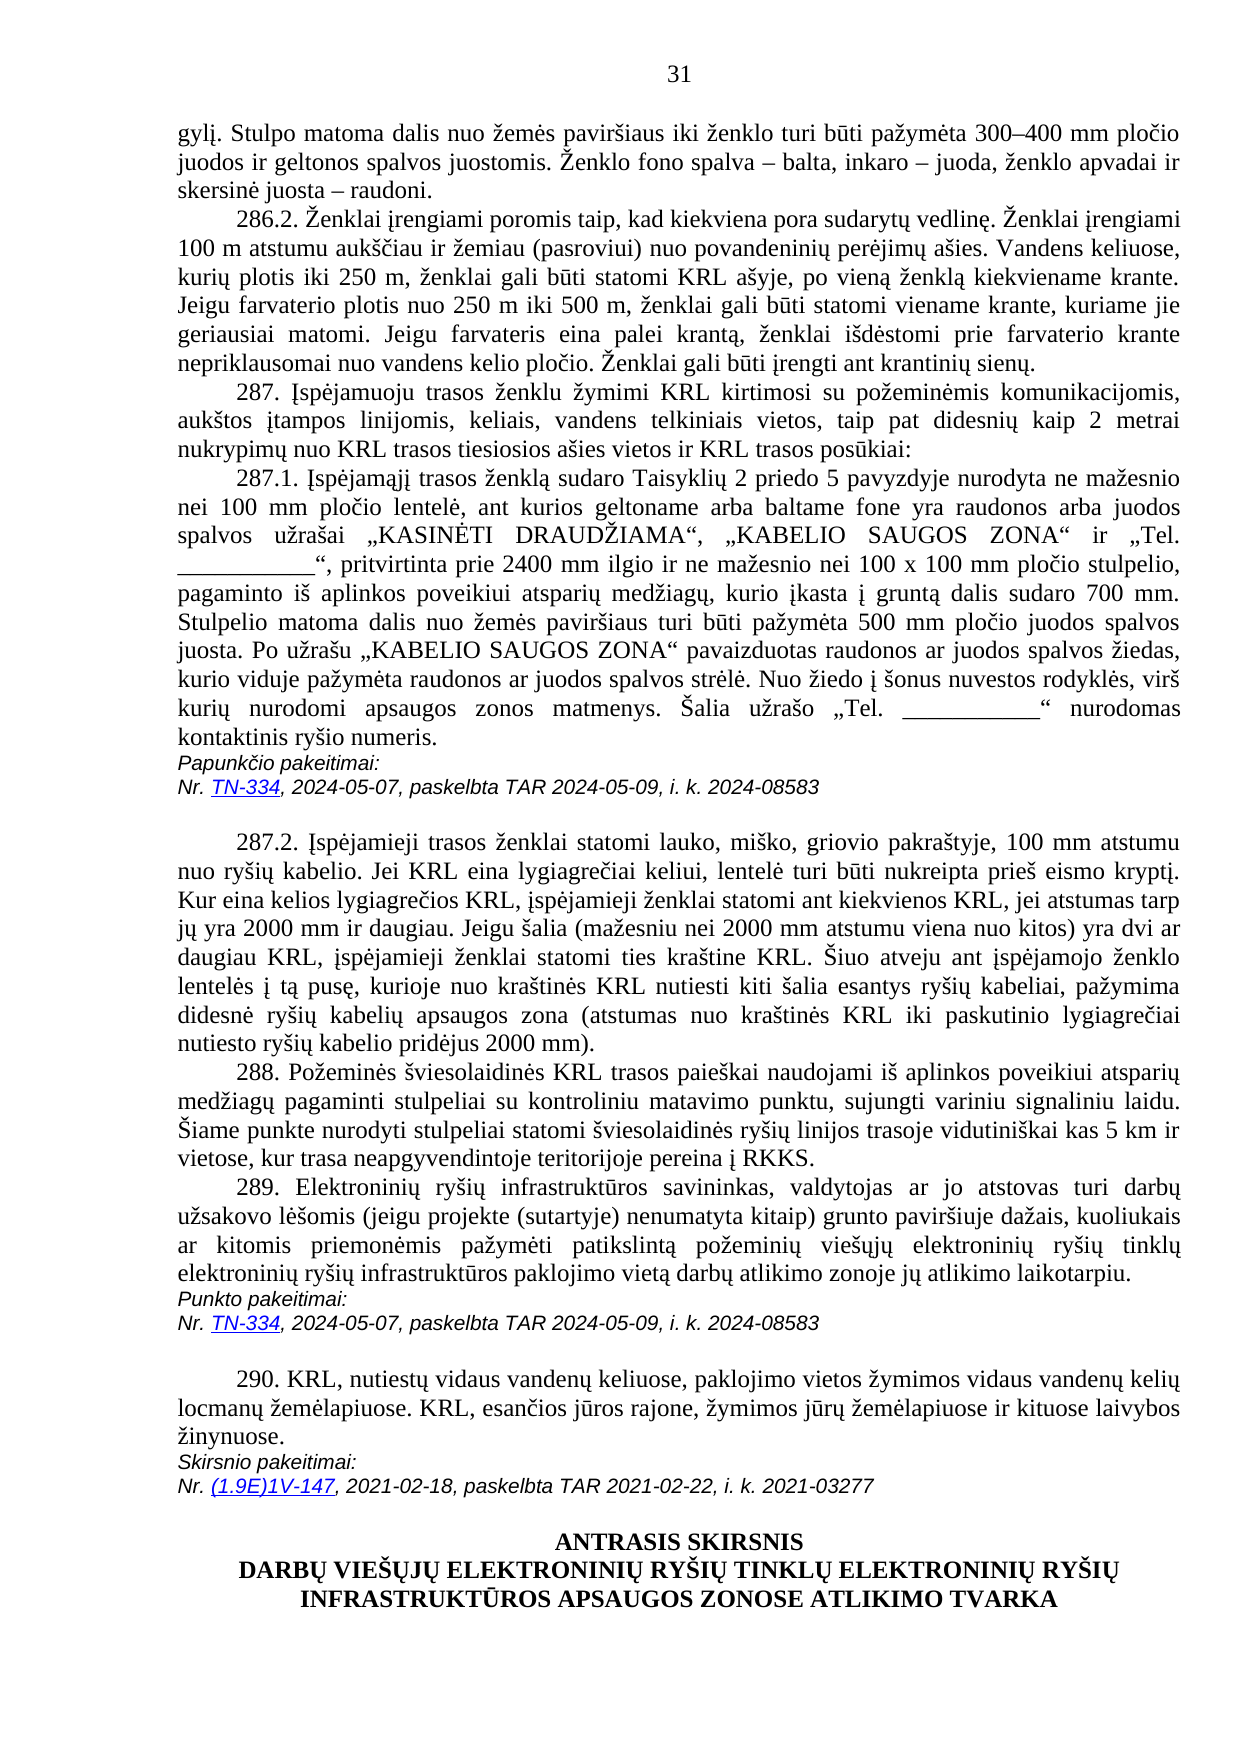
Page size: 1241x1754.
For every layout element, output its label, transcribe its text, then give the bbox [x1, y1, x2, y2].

text Nr. TN-334, 2024-05-07, paskelbta TAR 2024-05-09, i. k. 2024-08583 [177, 774, 1181, 798]
text 288. Požeminės šviesolaidinės KRL trasos paieškai naudojami iš aplinkos poveikiui atsparių medžiagų pagaminti stulpeliai su kontroliniu matavimo punktu, sujungti variniu signaliniu laidu. Šiame punkte nurodyti stulpeliai statomi šviesolaidinės ryšių linijos trasoje vidutiniškai kas 5 km ir vietose, kur trasa neapgyvendintoje teritorijoje pereina į RKKS. [177, 1057, 1181, 1172]
text 286.2. Ženklai įrengiami poromis taip, kad kiekviena pora sudarytų vedlinę. Ženklai įrengiami 100 m atstumu aukščiau ir žemiau (pasroviui) nuo povandeninių perėjimų ašies. Vandens keliuose, kurių plotis iki 250 m, ženklai gali būti statomi KRL ašyje, po vieną ženklą kiekviename krante. Jeigu farvaterio plotis nuo 250 m iki 500 m, ženklai gali būti statomi viename krante, kuriame jie geriausiai matomi. Jeigu farvateris eina palei krantą, ženklai išdėstomi prie farvaterio krante nepriklausomai nuo vandens kelio pločio. Ženklai gali būti įrengti ant krantinių sienų. [177, 204, 1181, 377]
text Skirsnio pakeitimai: [177, 1450, 1181, 1474]
text Papunkčio pakeitimai: [177, 751, 1181, 774]
text 287. Įspėjamuoju trasos ženklu žymimi KRL kirtimosi su požeminėmis komunikacijomis, aukštos įtampos linijomis, keliais, vandens telkiniais vietos, taip pat didesnių kaip 2 metrai nukrypimų nuo KRL trasos tiesiosios ašies vietos ir KRL trasos posūkiai: [177, 377, 1181, 463]
text ANTRASIS SKIRSNIS DARBŲ VIEŠŲJŲ elektroninių RYŠIŲ TINKLŲ ELEKTRONINIŲ RYŠIŲ INFRASTRUKTŪROS APSAUGOS ZONOSE ATLIKIMO TVARKA [177, 1527, 1181, 1613]
text gylį. Stulpo matoma dalis nuo žemės paviršiaus iki ženklo turi būti pažymėta 300–400 mm pločio juodos ir geltonos spalvos juostomis. Ženklo fono spalva – balta, inkaro – juoda, ženklo apvadai ir skersinė juosta – raudoni. [177, 118, 1181, 204]
text Nr. (1.9E)1V-147, 2021-02-18, paskelbta TAR 2021-02-22, i. k. 2021-03277 [177, 1474, 1181, 1498]
text 287.2. Įspėjamieji trasos ženklai statomi lauko, miško, griovio pakraštyje, 100 mm atstumu nuo ryšių kabelio. Jei KRL eina lygiagrečiai keliui, lentelė turi būti nukreipta prieš eismo kryptį. Kur eina kelios lygiagrečios KRL, įspėjamieji ženklai statomi ant kiekvienos KRL, jei atstumas tarp jų yra 2000 mm ir daugiau. Jeigu šalia (mažesniu nei 2000 mm atstumu viena nuo kitos) yra dvi ar daugiau KRL, įspėjamieji ženklai statomi ties kraštine KRL. Šiuo atveju ant įspėjamojo ženklo lentelės į tą pusę, kurioje nuo kraštinės KRL nutiesti kiti šalia esantys ryšių kabeliai, pažymima didesnė ryšių kabelių apsaugos zona (atstumas nuo kraštinės KRL iki paskutinio lygiagrečiai nutiesto ryšių kabelio pridėjus 2000 mm). [177, 827, 1181, 1057]
text 287.1. Įspėjamąjį trasos ženklą sudaro Taisyklių 2 priedo 5 pavyzdyje nurodyta ne mažesnio nei 100 mm pločio lentelė, ant kurios geltoname arba baltame fone yra raudonos arba juodos spalvos užrašai „KASINĖTI DRAUDŽIAMA“, „KABELIO SAUGOS ZONA“ ir „Tel. ___________“, pritvirtinta prie 2400 mm ilgio ir ne mažesnio nei 100 x 100 mm pločio stulpelio, pagaminto iš aplinkos poveikiui atsparių medžiagų, kurio įkasta į gruntą dalis sudaro 700 mm. Stulpelio matoma dalis nuo žemės paviršiaus turi būti pažymėta 500 mm pločio juodos spalvos juosta. Po užrašu „KABELIO SAUGOS ZONA“ pavaizduotas raudonos ar juodos spalvos žiedas, kurio viduje pažymėta raudonos ar juodos spalvos strėlė. Nuo žiedo į šonus nuvestos rodyklės, virš kurių nurodomi apsaugos zonos matmenys. Šalia užrašo „Tel. ___________“ nurodomas kontaktinis ryšio numeris. [177, 463, 1181, 751]
text 289. Elektroninių ryšių infrastruktūros savininkas, valdytojas ar jo atstovas turi darbų užsakovo lėšomis (jeigu projekte (sutartyje) nenumatyta kitaip) grunto paviršiuje dažais, kuoliukais ar kitomis priemonėmis pažymėti patikslintą požeminių viešųjų elektroninių ryšių tinklų elektroninių ryšių infrastruktūros paklojimo vietą darbų atlikimo zonoje jų atlikimo laikotarpiu. [177, 1172, 1181, 1287]
text Nr. TN-334, 2024-05-07, paskelbta TAR 2024-05-09, i. k. 2024-08583 [177, 1311, 1181, 1335]
text Punkto pakeitimai: [177, 1287, 1181, 1311]
text 290. KRL, nutiestų vidaus vandenų keliuose, paklojimo vietos žymimos vidaus vandenų kelių locmanų žemėlapiuose. KRL, esančios jūros rajone, žymimos jūrų žemėlapiuose ir kituose laivybos žinynuose. [177, 1364, 1181, 1450]
